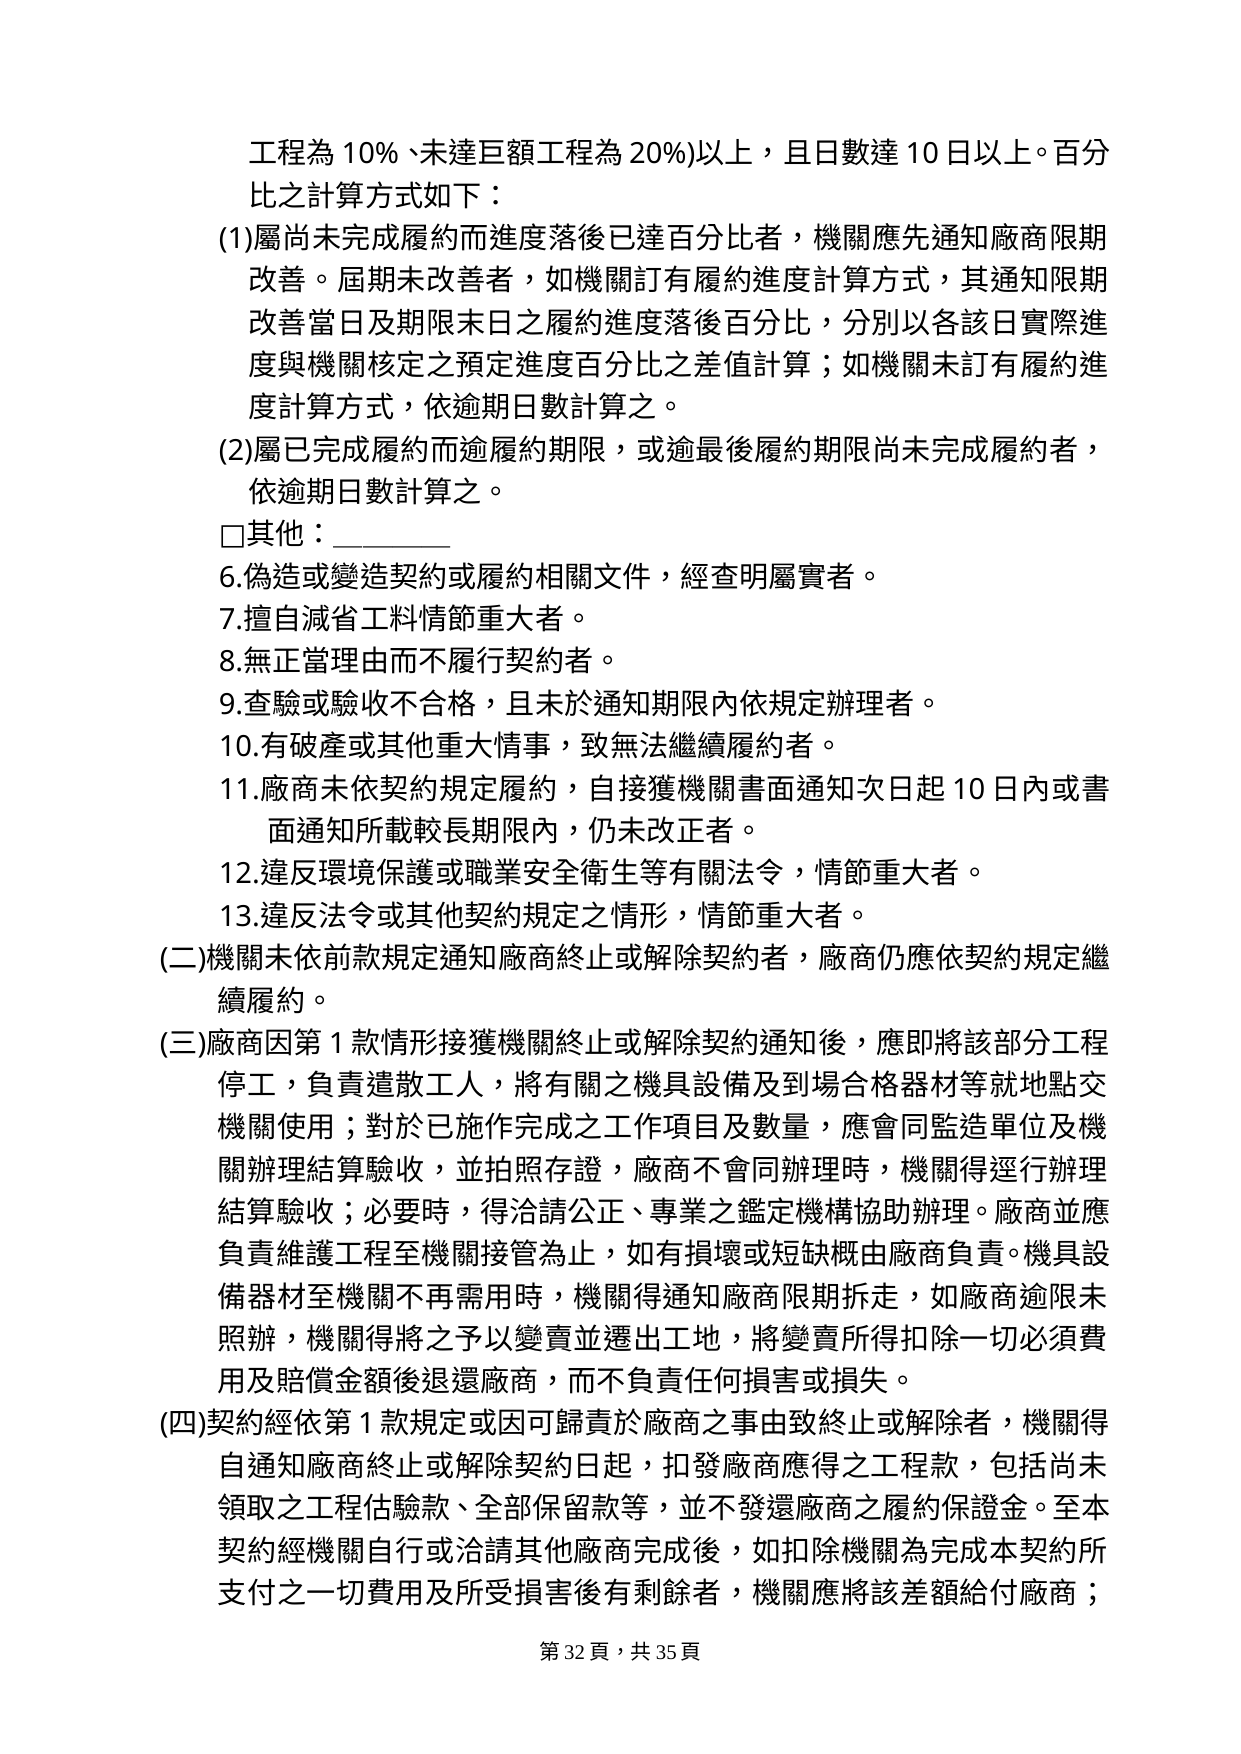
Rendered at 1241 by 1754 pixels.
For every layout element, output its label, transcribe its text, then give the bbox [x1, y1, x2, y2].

text (2)屬已完成履約而逾履約期限，或逾最後履約期限尚未完成履約者，依逾期日數計算之。 [218, 426, 1110, 511]
text 10.有破產或其他重大情事，致無法繼續履約者。 [218, 723, 1110, 765]
text 12.違反環境保護或職業安全衛生等有關法令，情節重大者。 [218, 850, 1110, 892]
text 8.無正當理由而不履行契約者。 [218, 638, 1110, 680]
text (二)機關未依前款規定通知廠商終止或解除契約者，廠商仍應依契約規定繼續履約。 [159, 935, 1110, 1019]
text 7.擅自減省工料情節重大者。 [218, 596, 1110, 638]
text 6.偽造或變造契約或履約相關文件，經查明屬實者。 [218, 553, 1110, 596]
text (1)屬尚未完成履約而進度落後已達百分比者，機關應先通知廠商限期改善。屆期未改善者，如機關訂有履約進度計算方式，其通知限期改善當日及期限末日之履約進度落後百分比，分別以各該日實際進度與機關核定之預定進度百分比之差值計算；如機關未訂有履約進度計算方式，依逾期日數計算之。 [218, 214, 1110, 426]
text □其他：＿＿＿＿ [218, 511, 1110, 553]
text 工程為10%、未達巨額工程為20%)以上，且日數達10日以上。百分比之計算方式如下： [218, 130, 1110, 214]
text 9.查驗或驗收不合格，且未於通知期限內依規定辦理者。 [218, 680, 1110, 723]
text (三)廠商因第1款情形接獲機關終止或解除契約通知後，應即將該部分工程停工，負責遣散工人，將有關之機具設備及到場合格器材等就地點交機關使用；對於已施作完成之工作項目及數量，應會同監造單位及機關辦理結算驗收，並拍照存證，廠商不會同辦理時，機關得逕行辦理結算驗收；必要時，得洽請公正、專業之鑑定機構協助辦理。廠商並應負責維護工程至機關接管為止，如有損壞或短缺概由廠商負責。機具設備器材至機關不再需用時，機關得通知廠商限期拆走，如廠商逾限未照辦，機關得將之予以變賣並遷出工地，將變賣所得扣除一切必須費用及賠償金額後退還廠商，而不負責任何損害或損失。 [159, 1019, 1110, 1400]
text 11.廠商未依契約規定履約，自接獲機關書面通知次日起10日內或書面通知所載較長期限內，仍未改正者。 [218, 765, 1110, 850]
text (四)契約經依第1款規定或因可歸責於廠商之事由致終止或解除者，機關得自通知廠商終止或解除契約日起，扣發廠商應得之工程款，包括尚未領取之工程估驗款、全部保留款等，並不發還廠商之履約保證金。至本契約經機關自行或洽請其他廠商完成後，如扣除機關為完成本契約所支付之一切費用及所受損害後有剩餘者，機關應將該差額給付廠商； [159, 1400, 1110, 1612]
text 13.違反法令或其他契約規定之情形，情節重大者。 [218, 892, 1110, 935]
